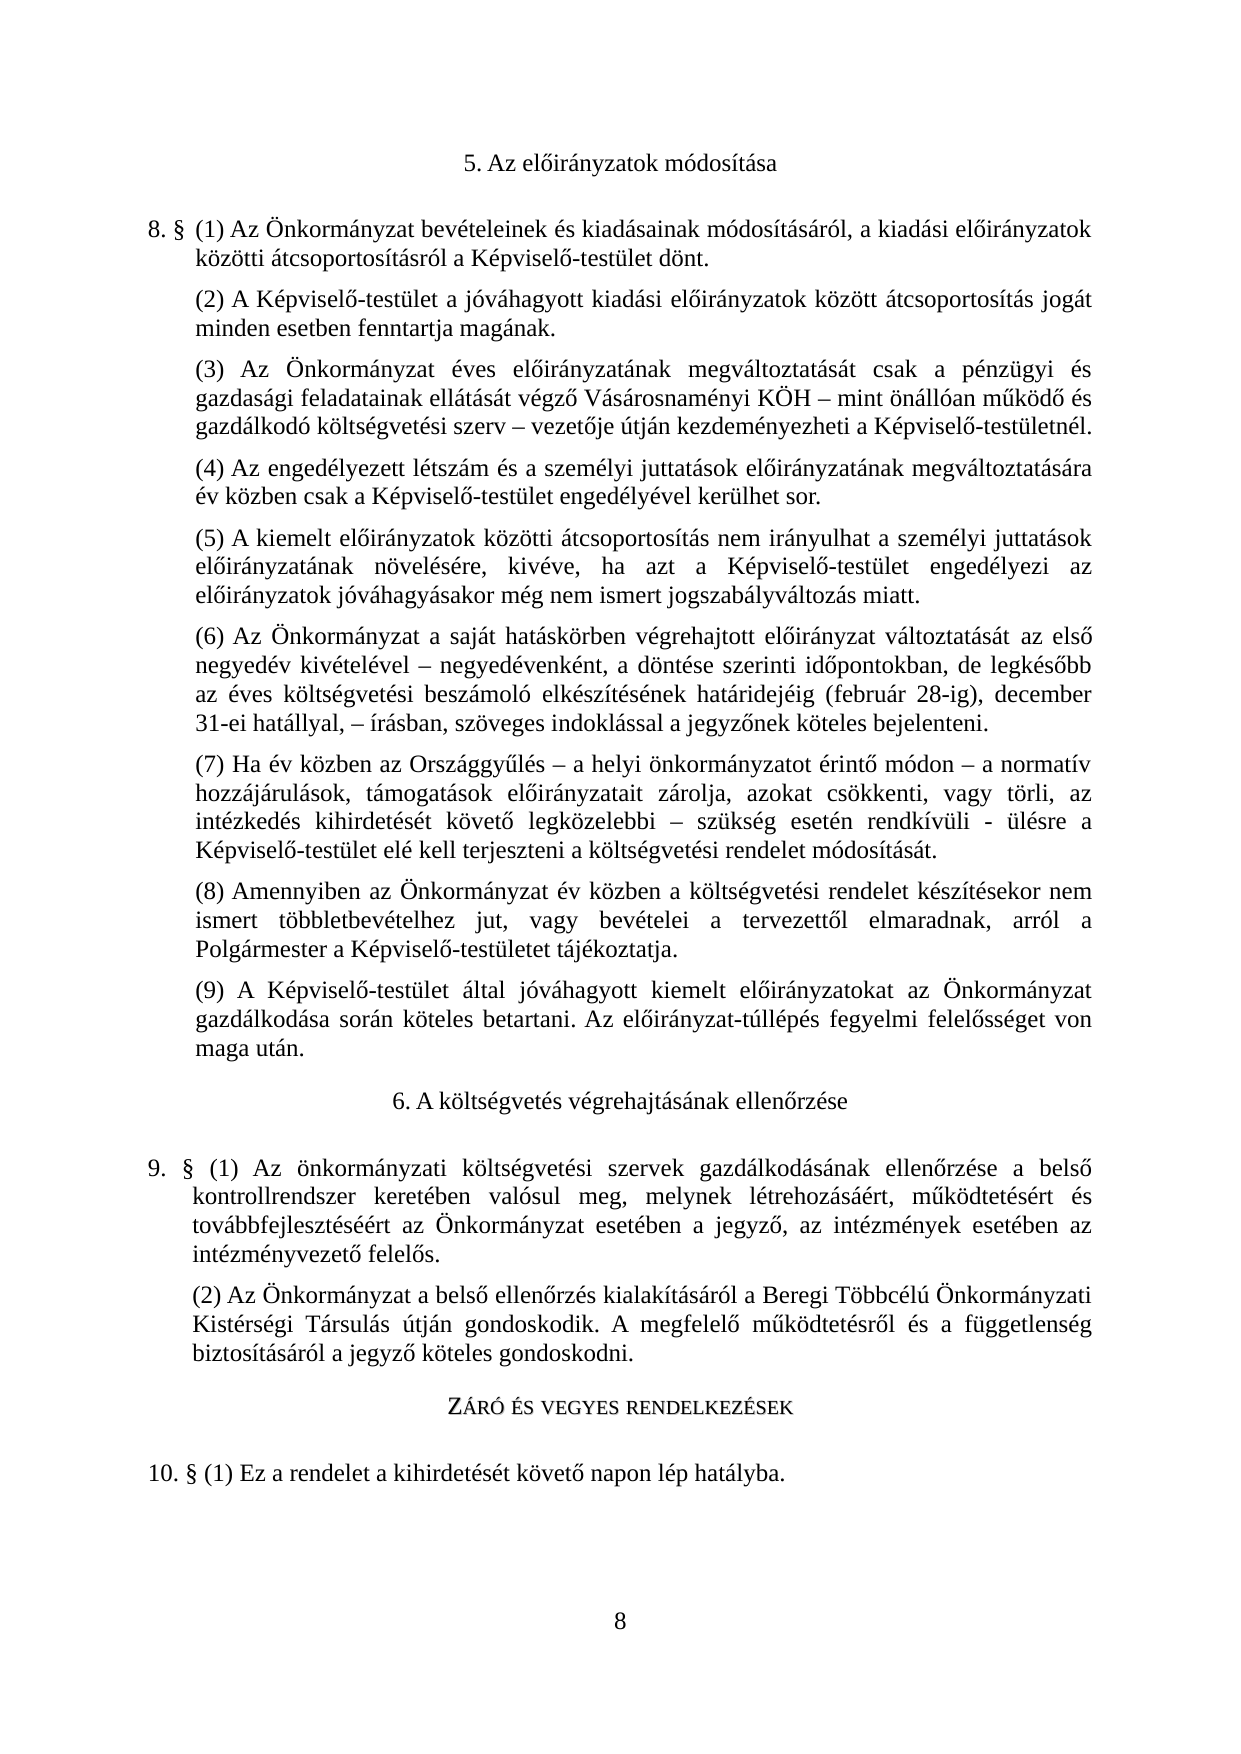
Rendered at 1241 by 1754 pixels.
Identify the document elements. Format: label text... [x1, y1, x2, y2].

text 10. § (1) Ez a rendelet a kihirdetését követő napon lép hatályba. [148, 1458, 1093, 1486]
text 9. § (1) Az önkormányzati költségvetési szervek gazdálkodásának ellenőrzése a belső kontrollrendszer keretében valósul meg, melynek létrehozásáért, működtetésért és továbbfejlesztéséért az Önkormányzat esetében a jegyző, az intézmények esetében az intézményvezető felelős. [148, 1153, 1093, 1268]
text (7) Ha év közben az Országgyűlés – a helyi önkormányzatot érintő módon – a normatív hozzájárulások, támogatások előirányzatait zárolja, azokat csökkenti, vagy törli, az intézkedés kihirdetését követő legközelebbi – szükség esetén rendkívüli - ülésre a Képviselő-testület elé kell terjeszteni a költségvetési rendelet módosítását. [195, 749, 1093, 864]
text (5) A kiemelt előirányzatok közötti átcsoportosítás nem irányulhat a személyi juttatások előirányzatának növelésére, kivéve, ha azt a Képviselő-testület engedélyezi az előirányzatok jóváhagyásakor még nem ismert jogszabályváltozás miatt. [195, 523, 1093, 609]
text (2) Az Önkormányzat a belső ellenőrzés kialakításáról a Beregi Többcélú Önkormányzati Kistérségi Társulás útján gondoskodik. A megfelelő működtetésről és a függetlenség biztosításáról a jegyző köteles gondoskodni. [192, 1280, 1093, 1366]
subtitle Záró és vegyes rendelkezések [148, 1391, 1093, 1420]
text 5. Az előirányzatok módosítása [148, 148, 1093, 176]
text 6. A költségvetés végrehajtásának ellenőrzése [148, 1086, 1093, 1115]
text 8. § (1) Az Önkormányzat bevételeinek és kiadásainak módosításáról, a kiadási előirányzatok közötti átcsoportosításról a Képviselő-testület dönt. [148, 214, 1093, 271]
text (9) A Képviselő-testület által jóváhagyott kiemelt előirányzatokat az Önkormányzat gazdálkodása során köteles betartani. Az előirányzat-túllépés fegyelmi felelősséget von maga után. [195, 975, 1093, 1061]
text (2) A Képviselő-testület a jóváhagyott kiadási előirányzatok között átcsoportosítás jogát minden esetben fenntartja magának. [195, 284, 1093, 341]
text (4) Az engedélyezett létszám és a személyi juttatások előirányzatának megváltoztatására év közben csak a Képviselő-testület engedélyével kerülhet sor. [195, 453, 1093, 510]
text (8) Amennyiben az Önkormányzat év közben a költségvetési rendelet készítésekor nem ismert többletbevételhez jut, vagy bevételei a tervezettől elmaradnak, arról a Polgármester a Képviselő-testületet tájékoztatja. [195, 876, 1093, 963]
text (3) Az Önkormányzat éves előirányzatának megváltoztatását csak a pénzügyi és gazdasági feladatainak ellátását végző Vásárosnaményi KÖH – mint önállóan működő és gazdálkodó költségvetési szerv – vezetője útján kezdeményezheti a Képviselő-testületnél. [195, 354, 1093, 440]
text (6) Az Önkormányzat a saját hatáskörben végrehajtott előirányzat változtatását az első negyedév kivételével – negyedévenként, a döntése szerinti időpontokban, de legkésőbb az éves költségvetési beszámoló elkészítésének határidejéig (február 28-ig), december 31-ei hatállyal, – írásban, szöveges indoklással a jegyzőnek köteles bejelenteni. [195, 621, 1093, 736]
